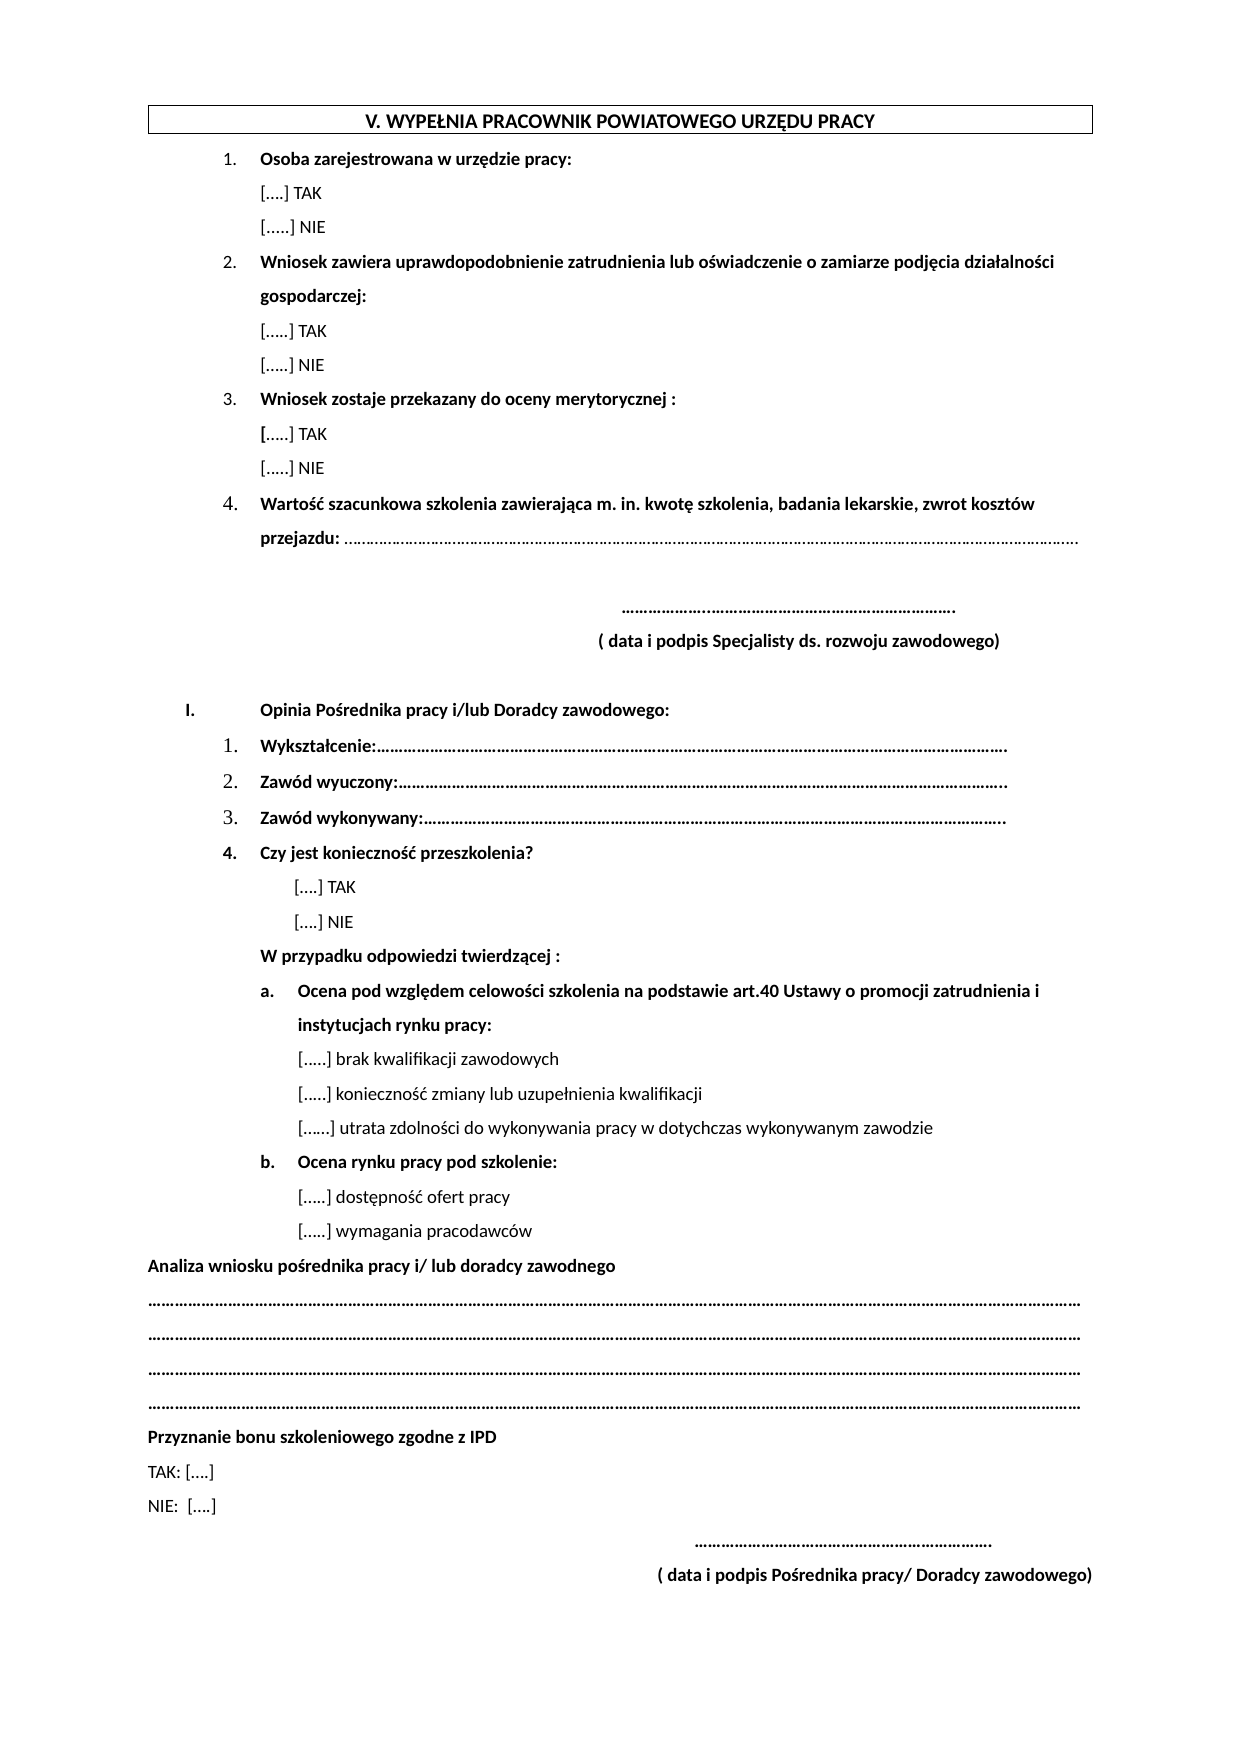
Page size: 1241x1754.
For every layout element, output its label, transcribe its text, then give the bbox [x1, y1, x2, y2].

list Czy jest konieczność przeszkolenia? [223, 841, 1093, 864]
text […..] NIE [260, 353, 1093, 376]
text [….] TAK [260, 876, 1093, 899]
text [..…] NIE [260, 456, 1093, 479]
text V. WYPEŁNIA PRACOWNIK POWIATOWEGO URZĘDU PRACY [149, 106, 1092, 133]
text [….] NIE [260, 910, 1093, 933]
text […..] TAK [260, 422, 1093, 445]
list Ocena pod względem celowości szkolenia na podstawie art.40 Ustawy o promocji zatrudnienia i instytucjach rynku pracy: [260, 979, 1093, 1036]
text […..] wymagania pracodawców [298, 1219, 1093, 1242]
list Opinia Pośrednika pracy i/lub Doradcy zawodowego: [185, 698, 1093, 721]
text [……] utrata zdolności do wykonywania pracy w dotychczas wykonywanym zawodzie [298, 1116, 1093, 1139]
list Osoba zarejestrowana w urzędzie pracy: [223, 147, 1093, 170]
text TAK: [….] [148, 1460, 1093, 1483]
text [….] TAK [260, 181, 1093, 204]
list Wartość szacunkowa szkolenia zawierająca m. in. kwotę szkolenia, badania lekarskie, zwrot kosztów przejazdu: …………………………………………………………………………………………………………………………………………………….. [223, 491, 1093, 584]
list Ocena rynku pracy pod szkolenie: [260, 1151, 1093, 1174]
text […..] dostępność ofert pracy [298, 1185, 1093, 1208]
text ( data i podpis Specjalisty ds. rozwoju zawodowego) [260, 629, 1093, 652]
list Wniosek zostaje przekazany do oceny merytorycznej : [223, 388, 1093, 411]
text […..] TAK [260, 319, 1093, 342]
list Wykształcenie:……………………………………………………………………………………………………………………………. [223, 733, 1093, 757]
list Zawód wykonywany:………………………………………………………………………………………………………………….. [223, 805, 1093, 829]
text NIE: [….] [148, 1494, 1093, 1517]
text [..…] konieczność zmiany lub uzupełnienia kwalifikacji [298, 1082, 1093, 1105]
text ………………..………………………………………………. [260, 595, 1093, 618]
text [.....] NIE [260, 216, 1093, 239]
list Wniosek zawiera uprawdopodobnienie zatrudnienia lub oświadczenie o zamiarze podjęcia działalności gospodarczej: [223, 250, 1093, 307]
text W przypadku odpowiedzi twierdzącej : [260, 944, 1093, 967]
list Zawód wyuczony:……………………………………………………………………………………………………………………….. [223, 769, 1093, 793]
text [..…] brak kwalifikacji zawodowych [298, 1048, 1093, 1071]
text ………………………………………………………………………………………………………………………………………………………………………………………………………………………………………………………………………………………………………………………………………………………………………………………………………………………………………………………………………………………………………………………………………………………………………………………………………………………………………………………………………………………………………………………………………………………………………… [148, 1288, 1093, 1414]
text Analiza wniosku pośrednika pracy i/ lub doradcy zawodnego [148, 1254, 1093, 1277]
text …………………………………………………………. [148, 1529, 1093, 1552]
text ( data i podpis Pośrednika pracy/ Doradcy zawodowego) [148, 1563, 1093, 1586]
text Przyznanie bonu szkoleniowego zgodne z IPD [148, 1426, 1093, 1449]
